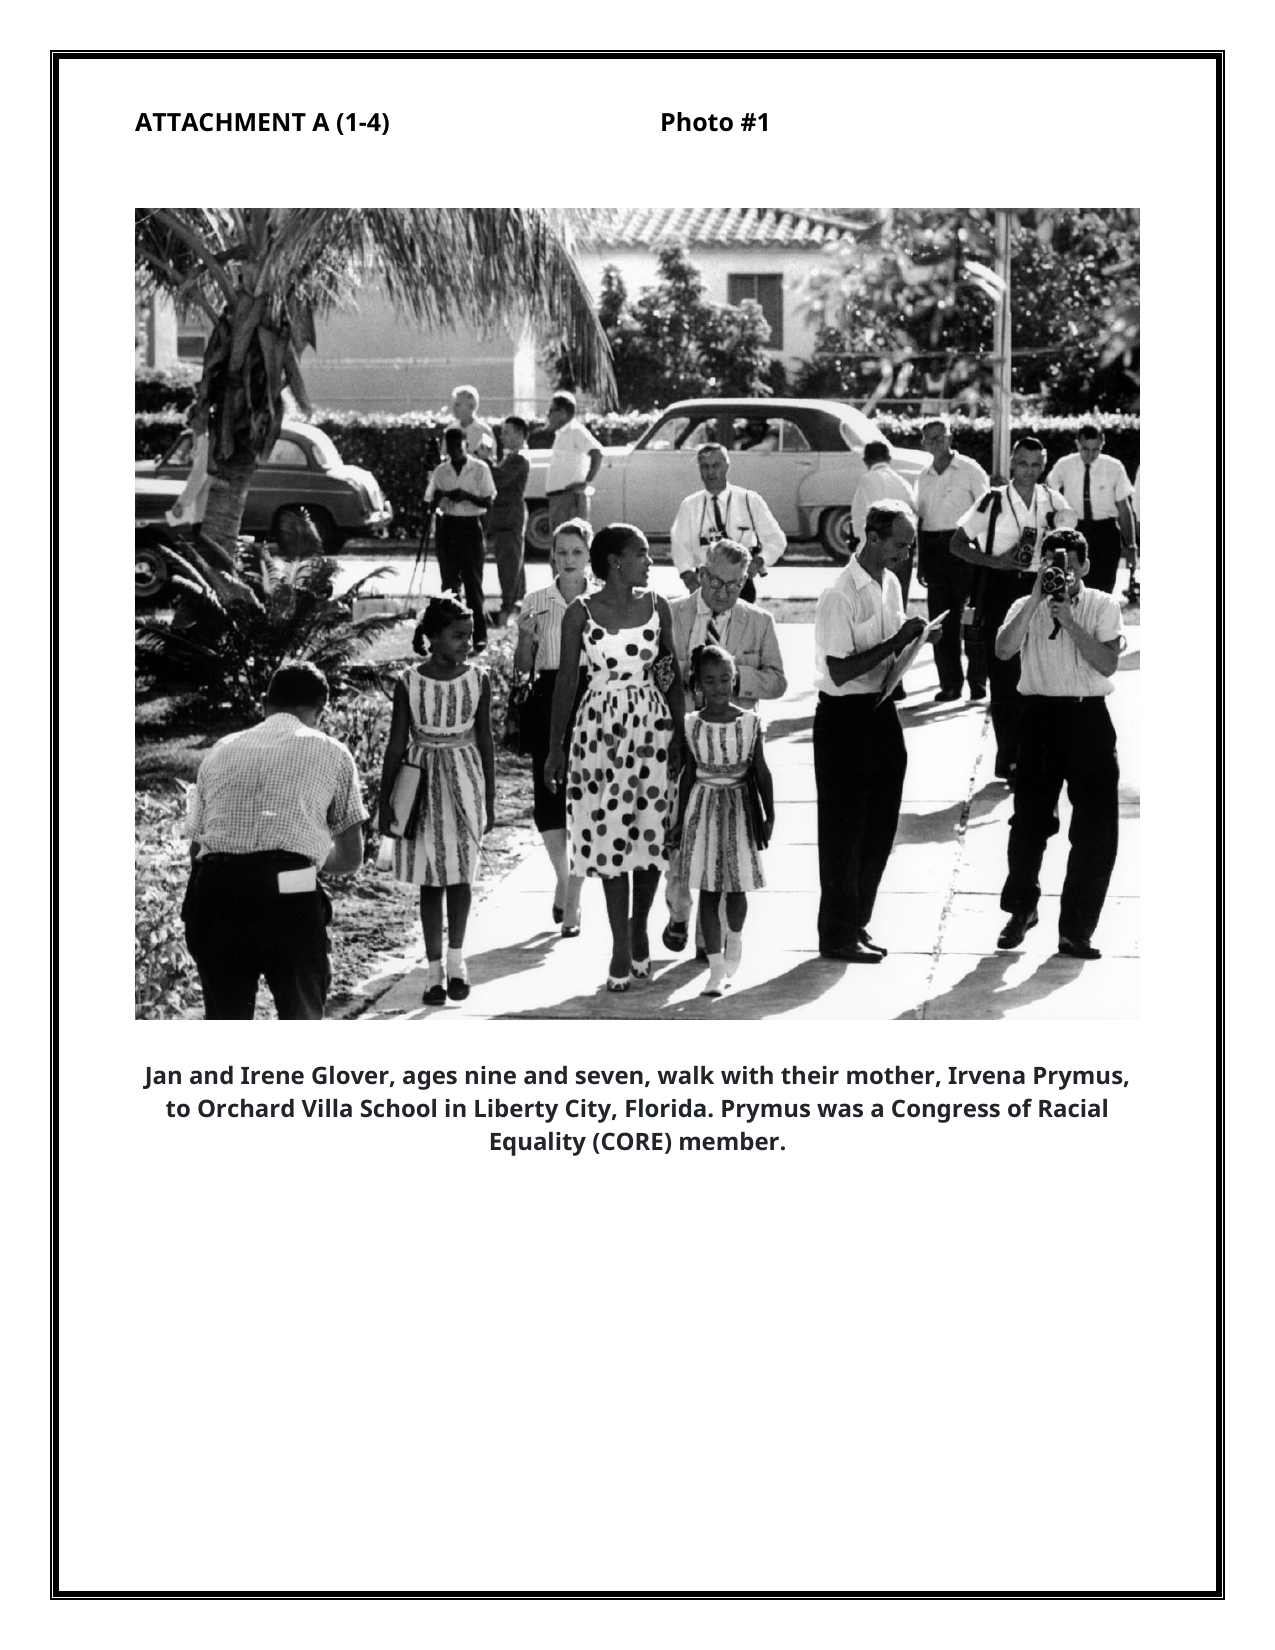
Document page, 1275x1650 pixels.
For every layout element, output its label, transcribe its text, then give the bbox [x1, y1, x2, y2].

text Jan and Irene Glover, ages nine and seven, walk with their mother, Irvena Prymus, to Orchard Villa School in Liberty City, Florida. Prymus was a Congress of Racial Equality (CORE) member. [135, 1059, 1140, 1157]
picture [135, 208, 1140, 1020]
text ATTACHMENT A (1-4) Photo #1 [135, 105, 1140, 139]
